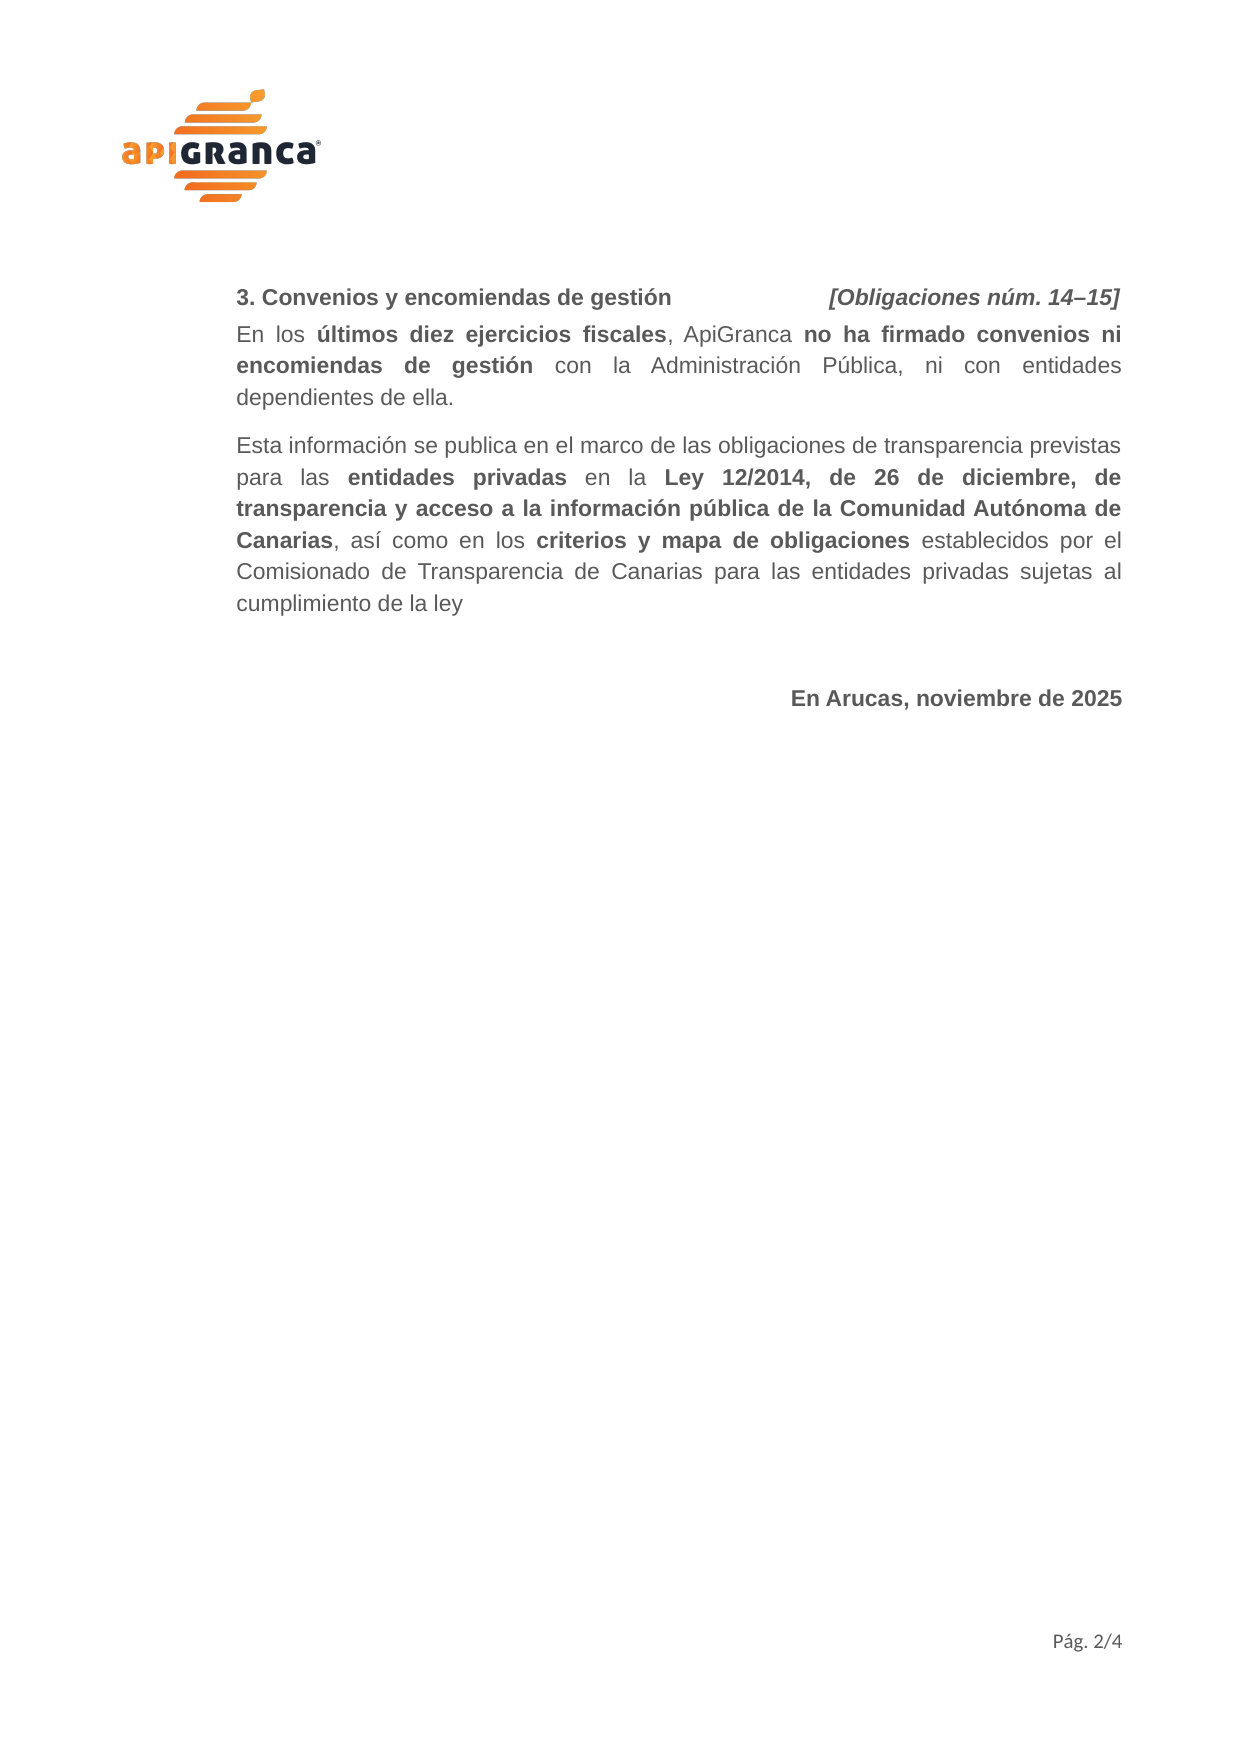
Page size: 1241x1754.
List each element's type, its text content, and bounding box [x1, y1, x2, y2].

text Esta información se publica en el marco de las obligaciones de transparencia previstas para las entidades privadas en la Ley 12/2014, de 26 de diciembre, de transparencia y acceso a la información pública de la Comunidad Autónoma de Canarias, así como en los criterios y mapa de obligaciones establecidos por el Comisionado de Transparencia de Canarias para las entidades privadas sujetas al cumplimiento de la ley [236, 432, 1122, 616]
text En los últimos diez ejercicios fiscales, ApiGranca no ha firmado convenios ni encomiendas de gestión con la Administración Pública, ni con entidades dependientes de ella. [236, 321, 1122, 410]
picture [119, 82, 326, 209]
text En Arucas, noviembre de 2025 [236, 685, 1122, 711]
text 3. Convenios y encomiendas de gestión [Obligaciones núm. 14–15] [236, 284, 1122, 311]
